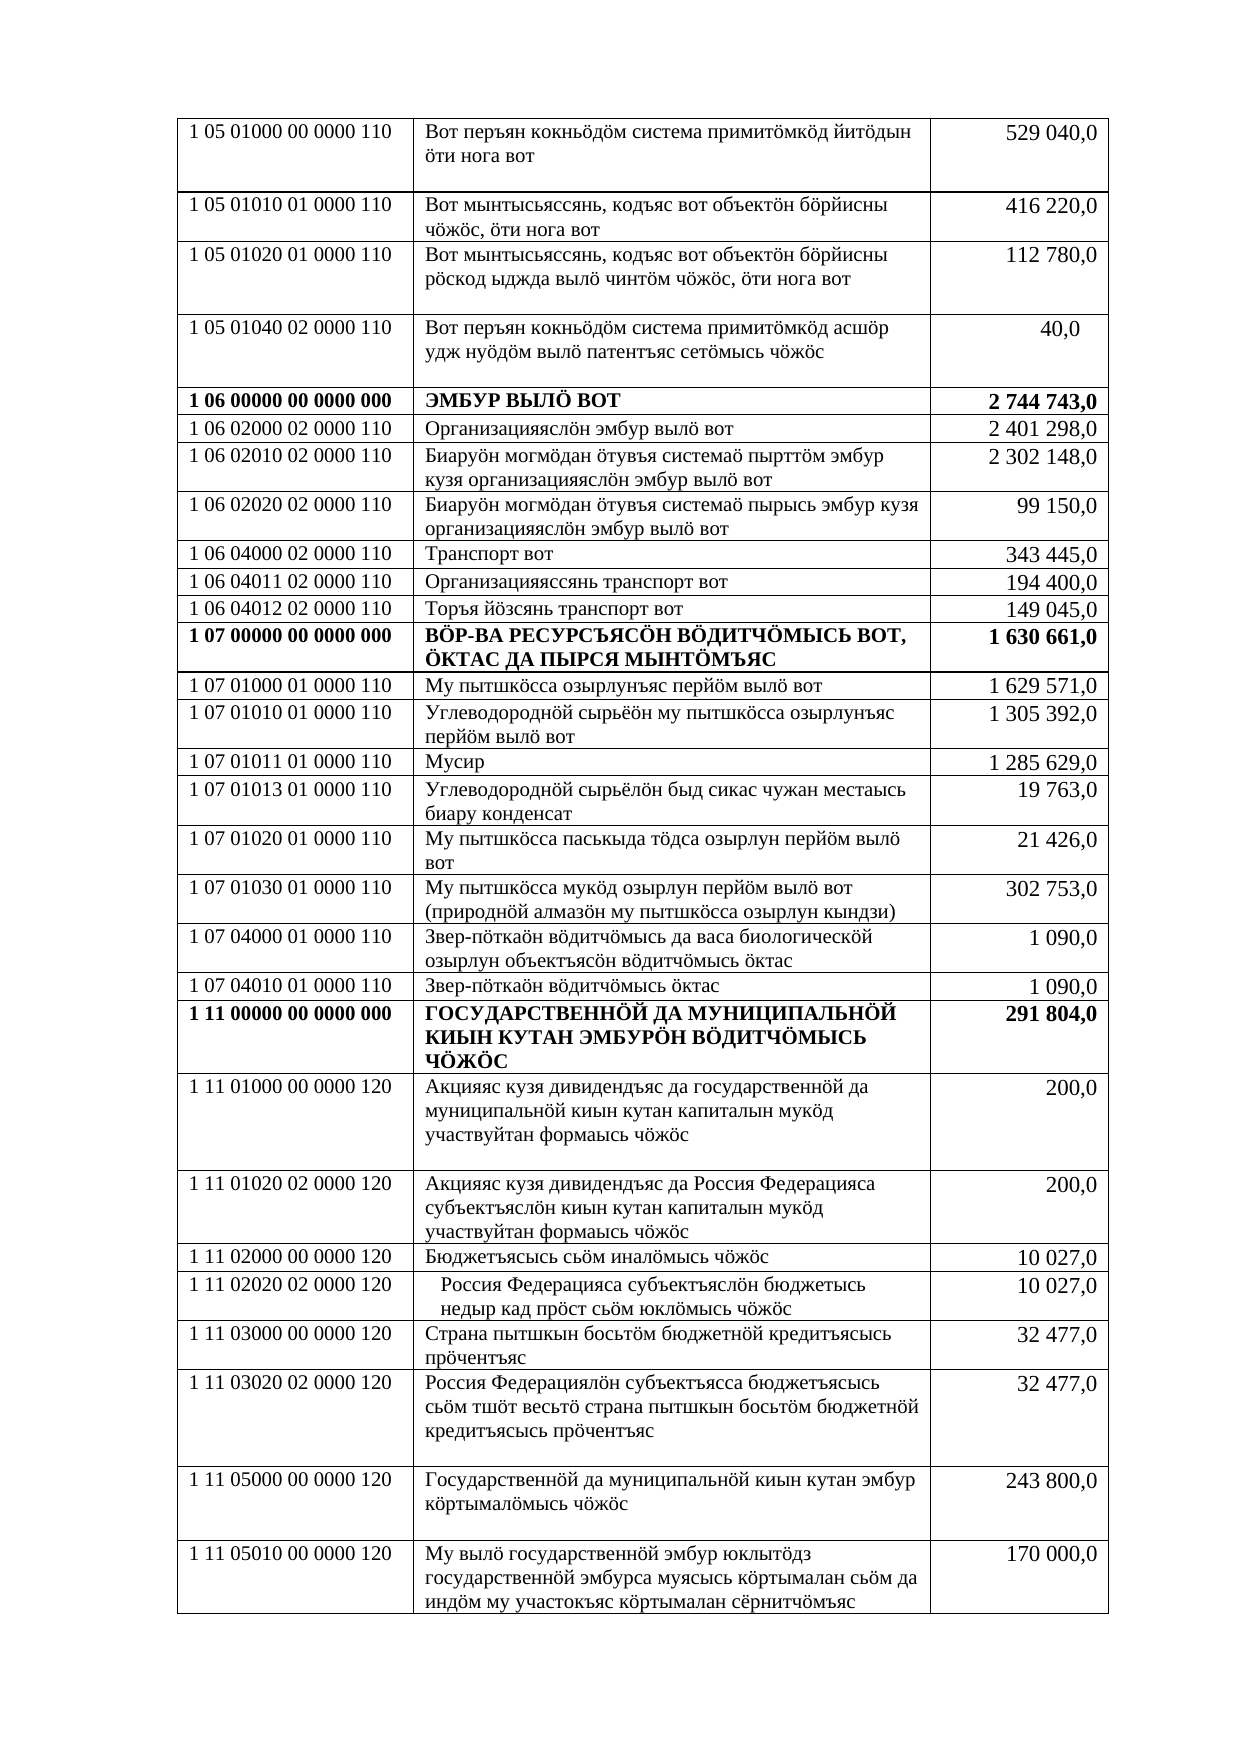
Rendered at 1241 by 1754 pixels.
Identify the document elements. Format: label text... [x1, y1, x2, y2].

table_cell 529 040,0 [931, 119, 1108, 191]
table_cell Звер-пöткаöн вöдитчöмысь да васа биологическöй озырлун объектъясöн вöдитчöмысь öктас [414, 924, 930, 972]
table_cell Вот перъян кокньöдöм система примитöмкöд йитöдын öти нога вот [414, 119, 930, 191]
table_cell 1 06 04011 02 0000 110 [178, 569, 413, 595]
table_cell 40,0 [931, 315, 1108, 387]
table_cell 1 07 00000 00 0000 000 [178, 623, 413, 671]
table_cell 1 07 04000 01 0000 110 [178, 924, 413, 972]
table_cell 291 804,0 [931, 1001, 1108, 1073]
table_cell Углеводороднöй сырьёöн му пытшкöсса озырлунъяс перйöм вылö вот [414, 700, 930, 748]
table_cell 416 220,0 [931, 193, 1108, 241]
table_cell Акцияяс кузя дивидендъяс да государственнöй да муниципальнöй киын кутан капиталын мукöд участвуйтан формаысь чöжöс [414, 1074, 930, 1170]
table_cell Вот мынтысьяссянь, кодъяс вот объектöн бöрйисны чöжöс, öти нога вот [414, 193, 930, 241]
table_cell 1 07 01011 01 0000 110 [178, 749, 413, 775]
table_cell 10 027,0 [931, 1244, 1108, 1271]
table_cell 1 05 01020 01 0000 110 [178, 242, 413, 314]
table_cell 1 11 03000 00 0000 120 [178, 1321, 413, 1369]
table_cell 1 07 01000 01 0000 110 [178, 673, 413, 699]
table_cell 1 07 01030 01 0000 110 [178, 875, 413, 923]
table_cell Вот мынтысьяссянь, кодъяс вот объектöн бöрйисны рöскод ыджда вылö чинтöм чöжöс, öти нога вот [414, 242, 930, 314]
table_cell 1 11 05010 00 0000 120 [178, 1541, 413, 1613]
table_cell 194 400,0 [931, 569, 1108, 595]
table_cell Россия Федерацияса субъектъяслöн бюджетысь недыр кад прöст сьöм юклöмысь чöжöс [414, 1272, 930, 1320]
table_cell Акцияяс кузя дивидендъяс да Россия Федерацияса субъектъяслöн киын кутан капиталын мукöд участвуйтан формаысь чöжöс [414, 1171, 930, 1243]
table_cell Бюджетъясысь сьöм иналöмысь чöжöс [414, 1244, 930, 1271]
table_cell 149 045,0 [931, 596, 1108, 622]
table_cell Государственнöй да муниципальнöй киын кутан эмбур кöртымалöмысь чöжöс [414, 1467, 930, 1539]
table_cell 1 285 629,0 [931, 749, 1108, 775]
table_cell Му пытшкöсса озырлунъяс перйöм вылö вот [414, 673, 930, 699]
table_cell 1 305 392,0 [931, 700, 1108, 748]
table_cell 1 630 661,0 [931, 623, 1108, 671]
table_cell 343 445,0 [931, 541, 1108, 567]
table_cell 1 07 04010 01 0000 110 [178, 973, 413, 999]
table_cell 21 426,0 [931, 826, 1108, 874]
table_cell Биаруöн могмöдан öтувъя системаö пырысь эмбур кузя организацияяслöн эмбур вылö вот [414, 492, 930, 540]
table_cell Мусир [414, 749, 930, 775]
table_cell 1 11 03020 02 0000 120 [178, 1370, 413, 1466]
table_cell 170 000,0 [931, 1541, 1108, 1613]
table_cell Организацияяссянь транспорт вот [414, 569, 930, 595]
table_cell 99 150,0 [931, 492, 1108, 540]
table_cell 1 05 01010 01 0000 110 [178, 193, 413, 241]
table_cell 1 11 05000 00 0000 120 [178, 1467, 413, 1539]
table_cell Страна пытшкын босьтöм бюджетнöй кредитъясысь прöчентъяс [414, 1321, 930, 1369]
table_cell 1 090,0 [931, 973, 1108, 999]
table_cell 1 06 00000 00 0000 000 [178, 388, 413, 414]
table_cell 112 780,0 [931, 242, 1108, 314]
table_cell 1 11 02020 02 0000 120 [178, 1272, 413, 1320]
table_cell 200,0 [931, 1171, 1108, 1243]
table_cell Организацияяслöн эмбур вылö вот [414, 415, 930, 442]
table_cell 1 11 02000 00 0000 120 [178, 1244, 413, 1271]
table_cell 10 027,0 [931, 1272, 1108, 1320]
table_cell Углеводороднöй сырьёлöн быд сикас чужан местаысь биару конденсат [414, 776, 930, 824]
table_cell ГОСУДАРСТВЕННÖЙ ДА МУНИЦИПАЛЬНÖЙ КИЫН КУТАН ЭМБУРÖН ВÖДИТЧÖМЫСЬ ЧÖЖÖС [414, 1001, 930, 1073]
table_cell Звер-пöткаöн вöдитчöмысь öктас [414, 973, 930, 999]
table_cell Му вылö государственнöй эмбур юклытöдз государственнöй эмбурса муясысь кöртымалан сьöм да индöм му участокъяс кöртымалан сёрнитчöмъяс [414, 1541, 930, 1613]
table_cell 19 763,0 [931, 776, 1108, 824]
table_cell ЭМБУР ВЫЛÖ ВОТ [414, 388, 930, 414]
table_cell 2 302 148,0 [931, 443, 1108, 491]
table_cell 302 753,0 [931, 875, 1108, 923]
table_cell 1 629 571,0 [931, 673, 1108, 699]
table_cell 1 11 01000 00 0000 120 [178, 1074, 413, 1170]
table_cell Торъя йöзсянь транспорт вот [414, 596, 930, 622]
table_cell 1 06 04012 02 0000 110 [178, 596, 413, 622]
table_cell Биаруöн могмöдан öтувъя системаö пырттöм эмбур кузя организацияяслöн эмбур вылö вот [414, 443, 930, 491]
table_cell 200,0 [931, 1074, 1108, 1170]
table_cell Му пытшкöсса паськыда тöдса озырлун перйöм вылö вот [414, 826, 930, 874]
table_cell 1 06 02010 02 0000 110 [178, 443, 413, 491]
table_cell 32 477,0 [931, 1321, 1108, 1369]
table_cell 1 06 02000 02 0000 110 [178, 415, 413, 442]
table_cell Транспорт вот [414, 541, 930, 567]
table_cell 1 11 00000 00 0000 000 [178, 1001, 413, 1073]
table_cell ВÖР-ВА РЕСУРСЪЯСÖН ВÖДИТЧÖМЫСЬ ВОТ, ÖКТАС ДА ПЫРСЯ МЫНТÖМЪЯС [414, 623, 930, 671]
table_cell 1 07 01013 01 0000 110 [178, 776, 413, 824]
table_cell 1 090,0 [931, 924, 1108, 972]
table_cell 2 744 743,0 [931, 388, 1108, 414]
table_cell 2 401 298,0 [931, 415, 1108, 442]
table_cell 32 477,0 [931, 1370, 1108, 1466]
table_cell 1 05 01000 00 0000 110 [178, 119, 413, 191]
table_cell Му пытшкöсса мукöд озырлун перйöм вылö вот (природнöй алмазöн му пытшкöсса озырлун кындзи) [414, 875, 930, 923]
table_cell 1 07 01010 01 0000 110 [178, 700, 413, 748]
table_cell 1 06 04000 02 0000 110 [178, 541, 413, 567]
table_cell 243 800,0 [931, 1467, 1108, 1539]
table_cell 1 11 01020 02 0000 120 [178, 1171, 413, 1243]
table_cell 1 06 02020 02 0000 110 [178, 492, 413, 540]
table_cell Россия Федерациялöн субъектъясса бюджетъясысь сьöм тшöт весьтö страна пытшкын босьтöм бюджетнöй кредитъясысь прöчентъяс [414, 1370, 930, 1466]
table_cell Вот перъян кокньöдöм система примитöмкöд асшöр удж нуöдöм вылö патентъяс сетöмысь чöжöс [414, 315, 930, 387]
table_cell 1 07 01020 01 0000 110 [178, 826, 413, 874]
table_cell 1 05 01040 02 0000 110 [178, 315, 413, 387]
